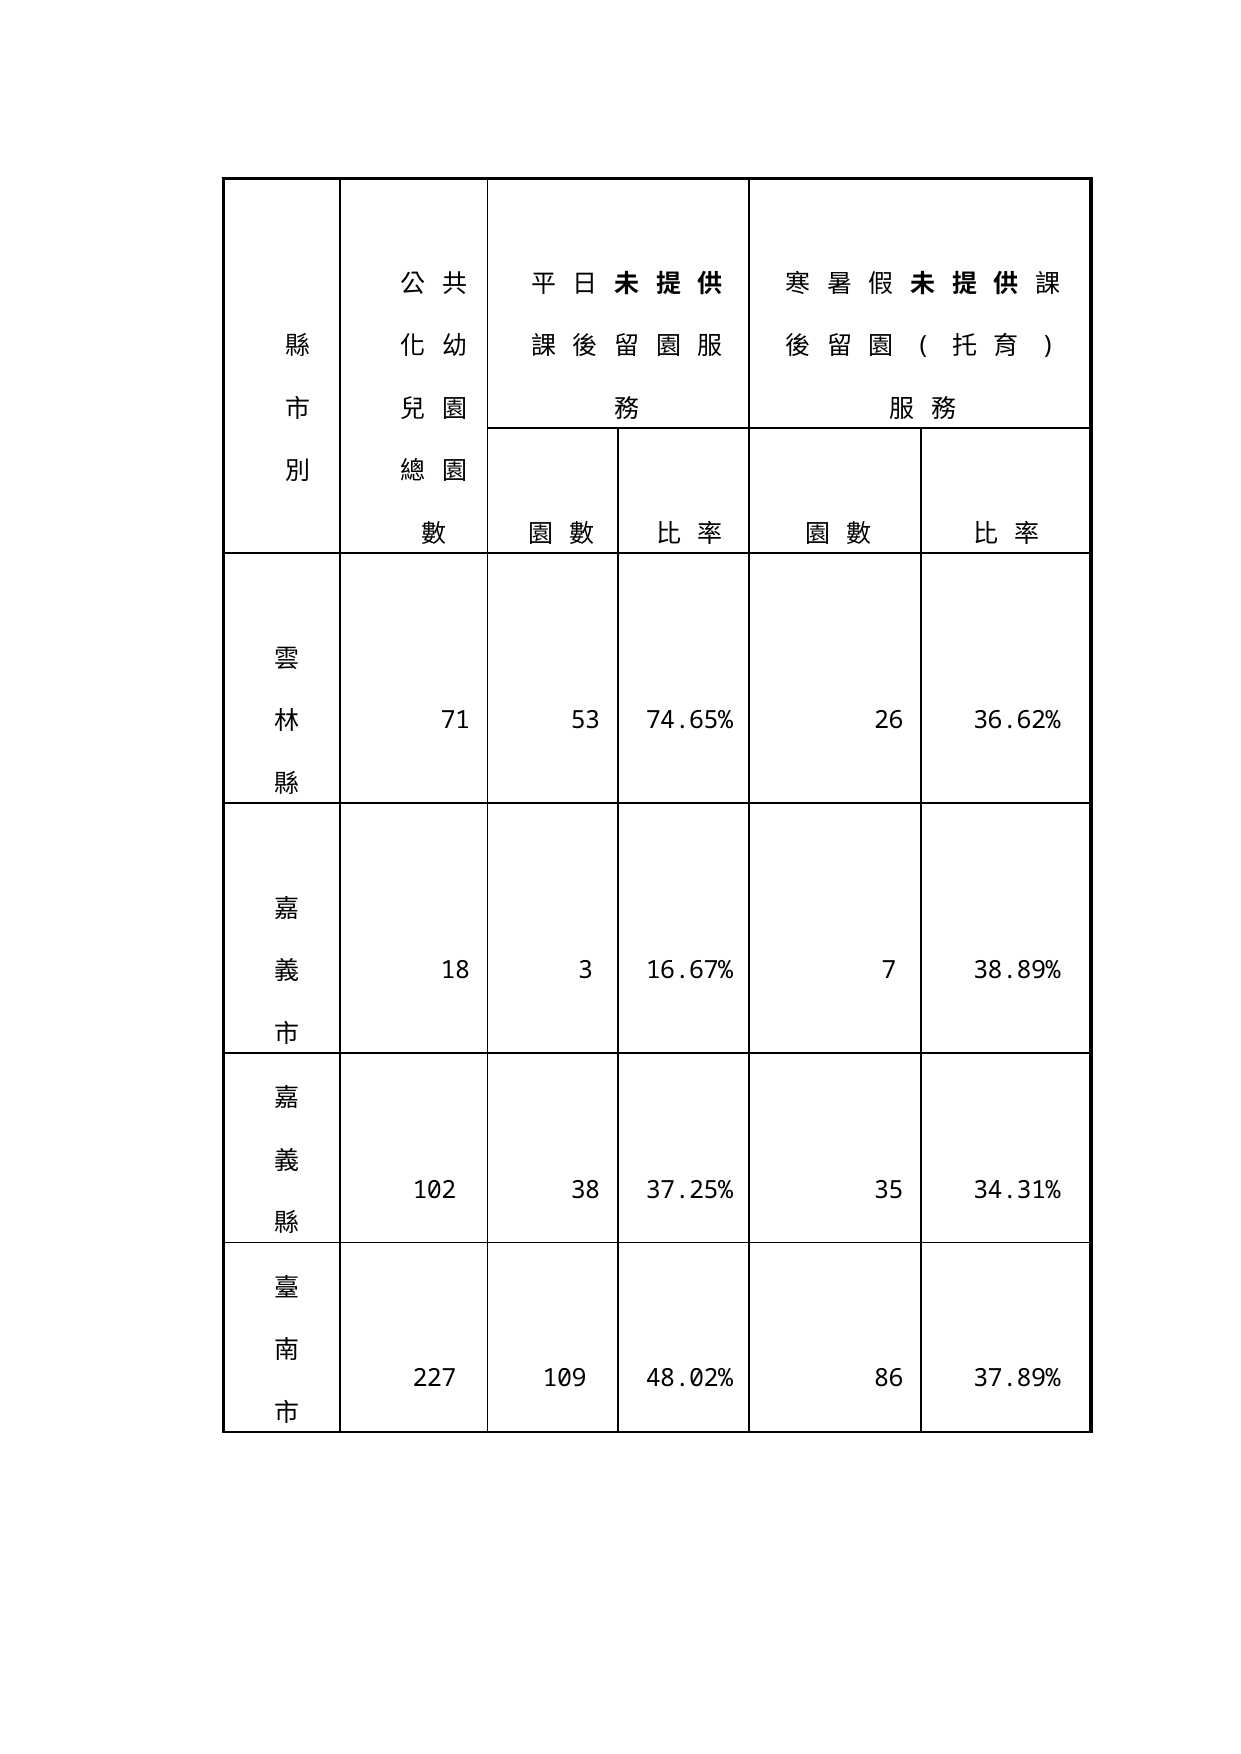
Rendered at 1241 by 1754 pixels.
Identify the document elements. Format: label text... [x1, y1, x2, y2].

table_header 平日未提供課後留園服務 [488, 180, 748, 427]
table_cell 比率 [922, 429, 1089, 552]
table_cell 102 [341, 1054, 487, 1242]
table_cell 嘉義市 [225, 804, 339, 1052]
table_cell 嘉義縣 [225, 1054, 339, 1242]
table_cell 71 [341, 554, 487, 802]
table_cell 園數 [750, 429, 920, 552]
table_cell 18 [341, 804, 487, 1052]
table_cell 38.89% [922, 804, 1089, 1052]
table_cell 36.62% [922, 554, 1089, 802]
table_cell 臺南市 [225, 1243, 339, 1431]
table_cell 35 [750, 1054, 920, 1242]
table_cell 38 [488, 1054, 617, 1242]
table_cell 16.67% [619, 804, 748, 1052]
table_cell 3 [488, 804, 617, 1052]
table_cell 園數 [488, 429, 617, 552]
table_cell 7 [750, 804, 920, 1052]
table_cell 雲林縣 [225, 554, 339, 802]
table_cell 比率 [619, 429, 748, 552]
table_header 公共化幼兒園總園數 (含分班) [341, 180, 487, 552]
table_cell 227 [341, 1243, 487, 1431]
table_cell 48.02% [619, 1243, 748, 1431]
table_header 縣市別 [225, 180, 339, 552]
table_header 寒暑假未提供課後留園(托育)服務 [750, 180, 1089, 427]
table_cell 74.65% [619, 554, 748, 802]
table_cell 37.89% [922, 1243, 1089, 1431]
table_cell 86 [750, 1243, 920, 1431]
table_cell 37.25% [619, 1054, 748, 1242]
table_cell 109 [488, 1243, 617, 1431]
table_cell 34.31% [922, 1054, 1089, 1242]
table_cell 26 [750, 554, 920, 802]
table_cell 53 [488, 554, 617, 802]
